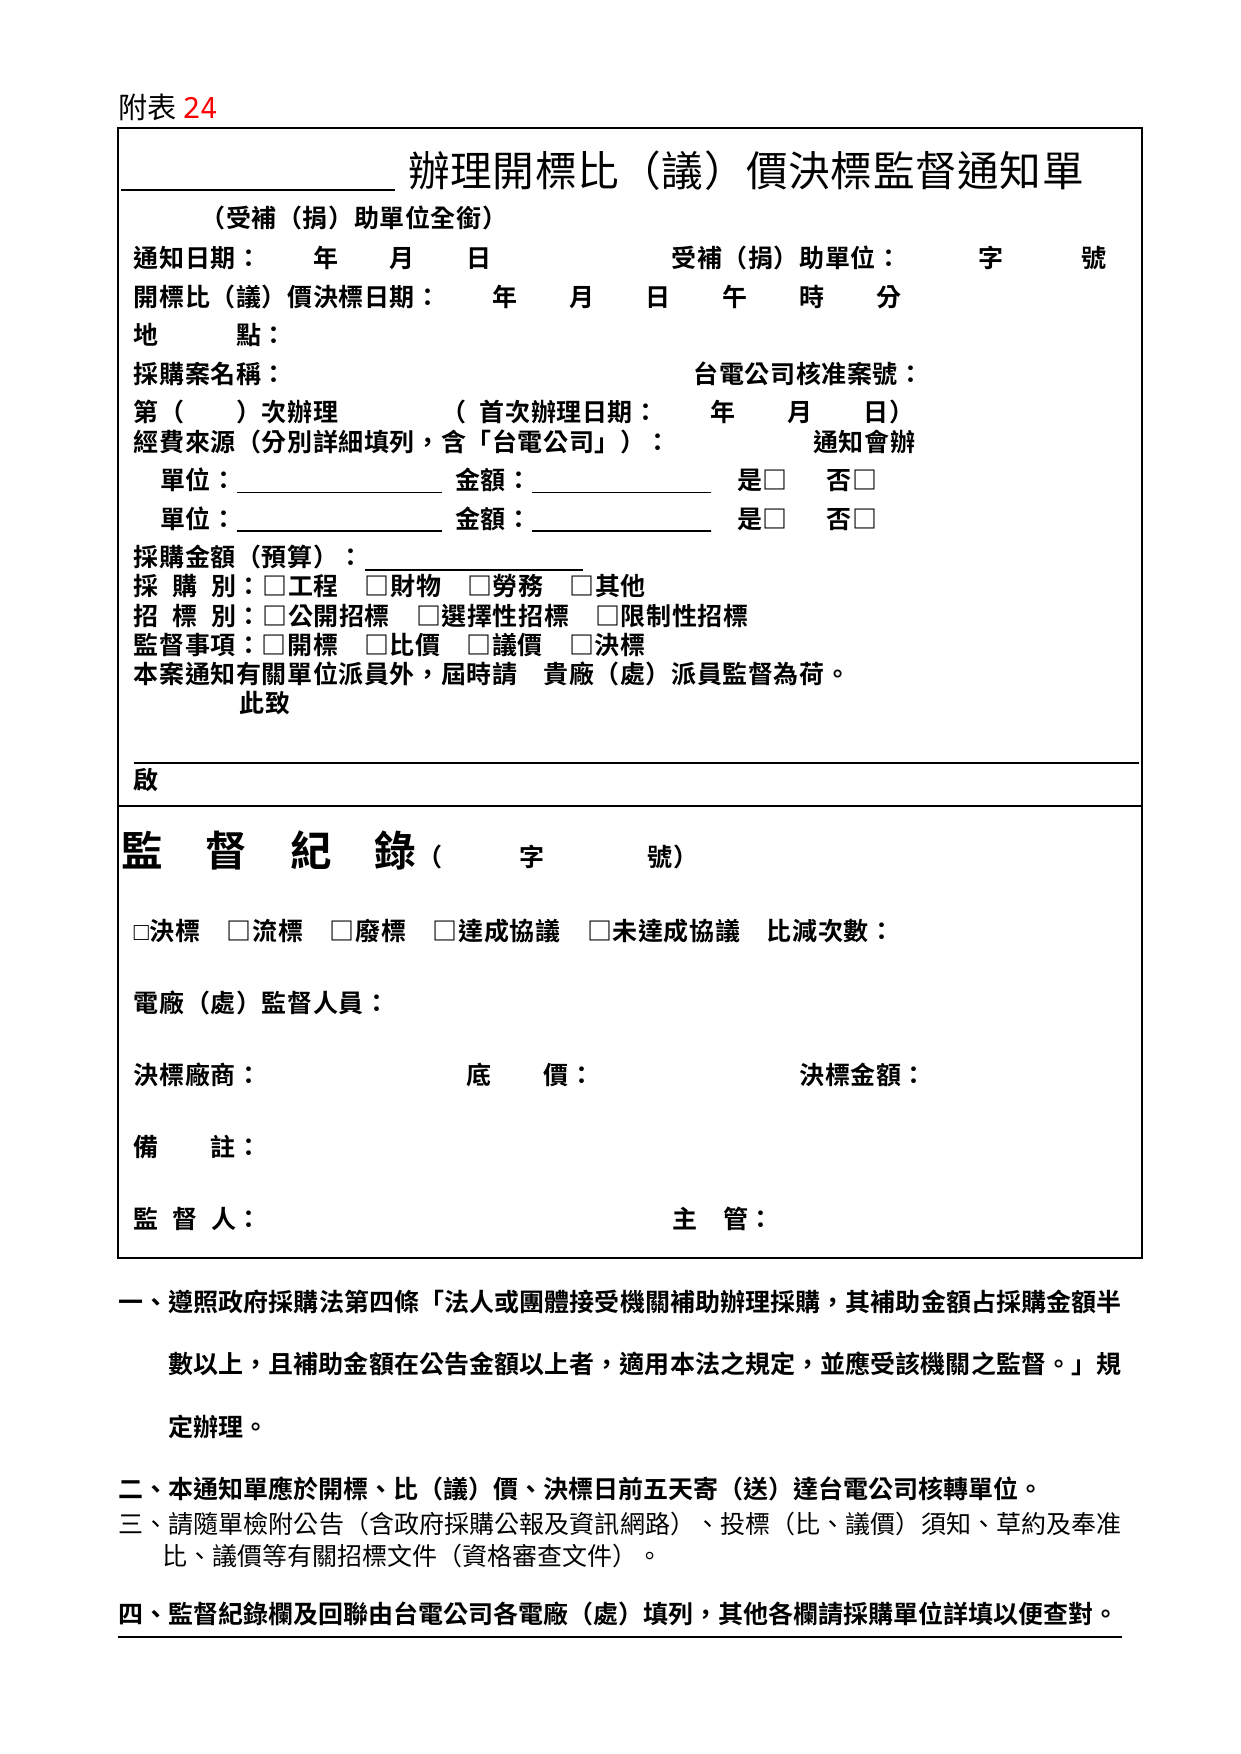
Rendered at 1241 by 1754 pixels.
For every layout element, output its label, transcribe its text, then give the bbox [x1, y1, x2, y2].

text 四、監督紀錄欄及回聯由台電公司各電廠（處）填列，其他各欄請採購單位詳填以便查對。 [118, 1571, 1122, 1636]
text 二、本通知單應於開標、比（議）價、決標日前五天寄（送）達台電公司核轉單位。 [118, 1446, 1122, 1509]
table_header 辦理開標比（議）價決標監督通知單 （受補（捐）助單位全銜） 通知日期： 年 月 日 受補（捐）助單位： 字 號 開標比（議）價決標日期： 年 月 日 午 時 分 地 點： 採購案名稱： 台電公司核准案號： 第（ ）次辦理 （ 首次辦理日期： 年 月 日） 經費來源（分別詳細填列，含「台電公司」）： 通知會辦 單位： 金額： 是□ 否□ 單位： 金額： 是□ 否□ 採購金額（預算）： 採 購 別：□工程 □財物 □勞務 □其他 招 標 別：□公開招標 □選擇性招標 □限制性招標 監督事項：□開標 □比價 □議價 □決標 本案通知有關單位派員外，屆時請 貴廠（處）派員監督為荷。 此致 啟 [119, 129, 1141, 805]
table_cell 監 督 紀 錄（ 字 號） □決標 □流標 □廢標 □達成協議 □未達成協議 比減次數： 電廠（處）監督人員： 決標廠商： 底 價： 決標金額： 備 註： 監 督 人： 主 管： [119, 807, 1141, 1257]
text 一、遵照政府採購法第四條「法人或團體接受機關補助辦理採購，其補助金額占採購金額半數以上，且補助金額在公告金額以上者，適用本法之規定，並應受該機關之監督。」規定辦理。 [118, 1259, 1122, 1446]
text 三、請隨單檢附公告（含政府採購公報及資訊網路）、投標（比、議價）須知、草約及奉准比、議價等有關招標文件（資格審查文件）。 [118, 1509, 1122, 1571]
text 附表24 [118, 0, 1122, 127]
